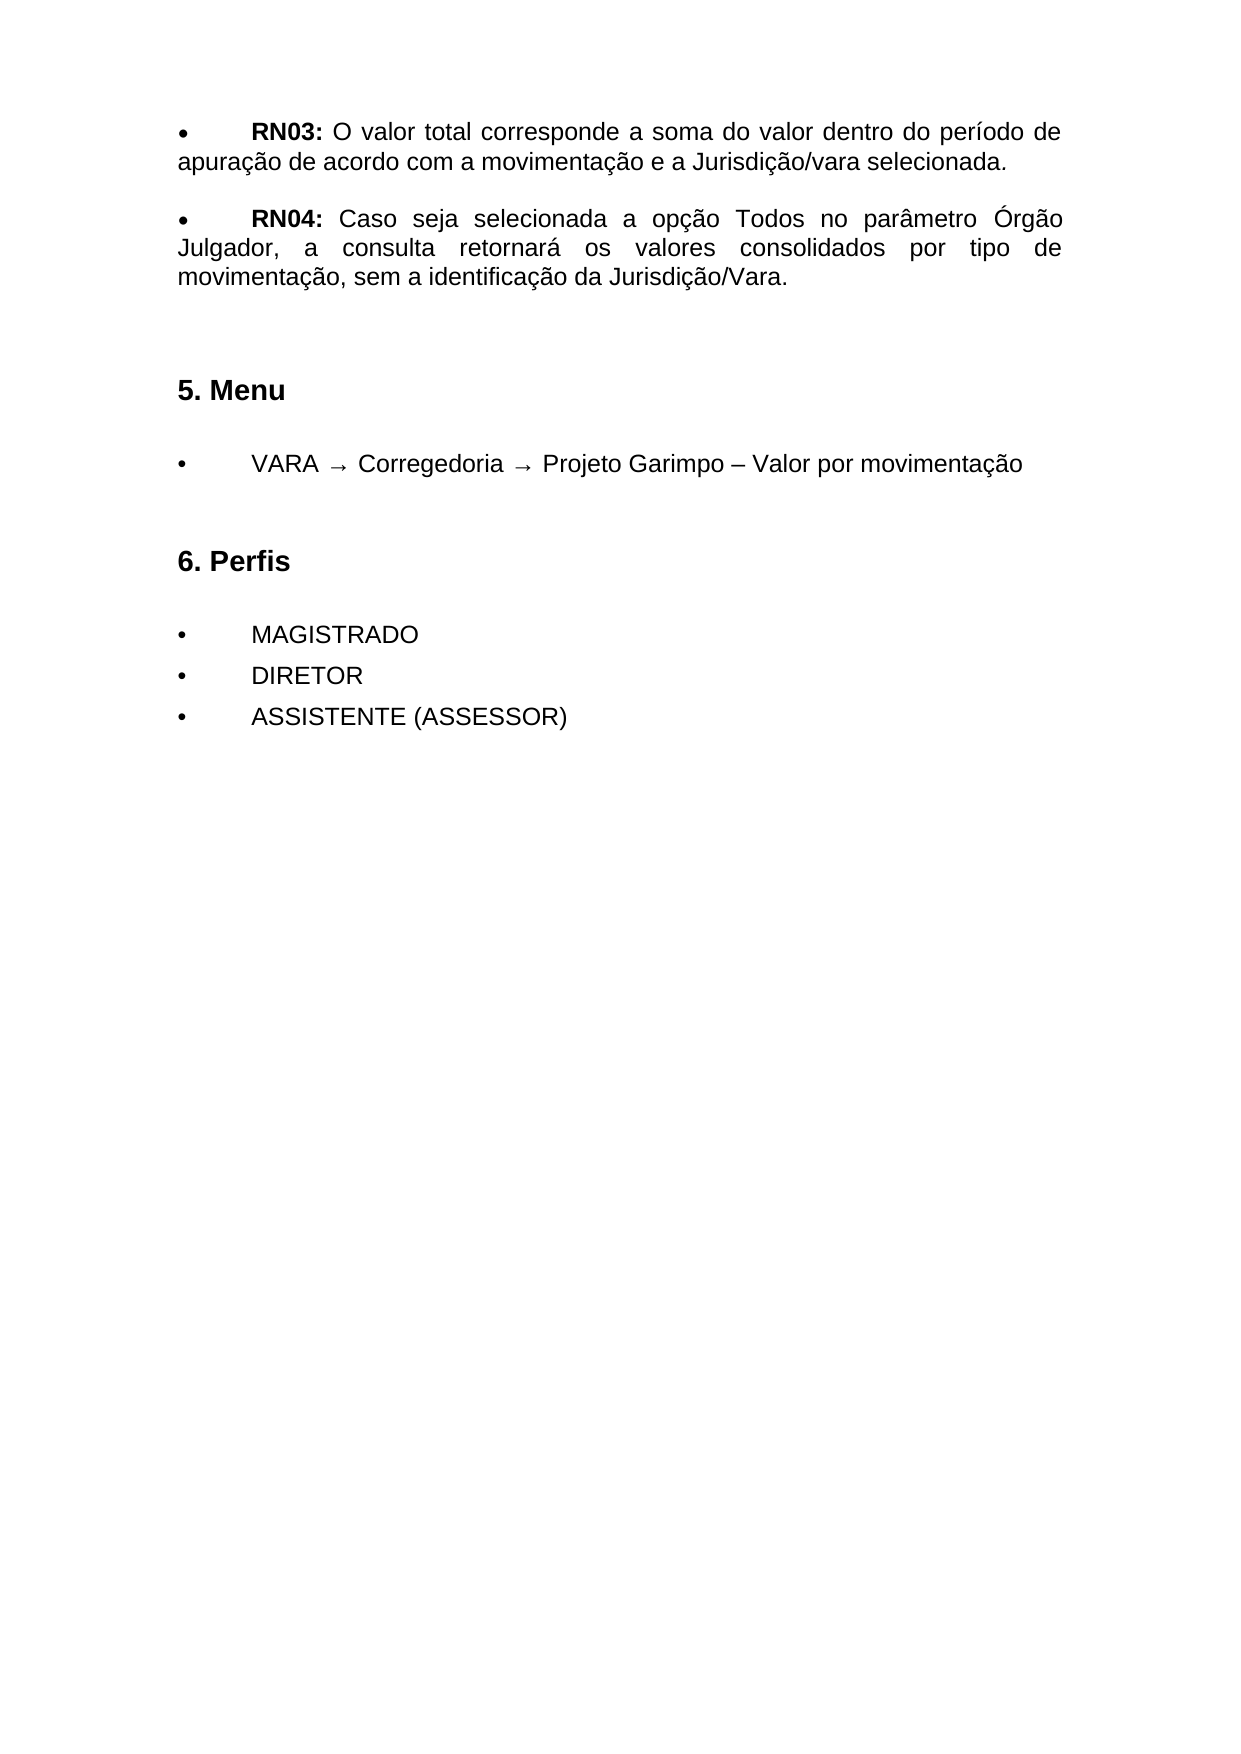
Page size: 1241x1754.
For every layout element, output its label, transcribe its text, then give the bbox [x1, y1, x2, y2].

list ASSISTENTE (ASSESSOR) [177, 702, 1063, 731]
text 5. Menu [177, 373, 1063, 407]
list VARA → Corregedoria → Projeto Garimpo – Valor por movimentação [177, 449, 1063, 478]
text 6. Perfis [177, 544, 1063, 578]
list DIRETOR [177, 661, 1063, 690]
list RN03: O valor total corresponde a soma do valor dentro do período de apuração de acordo com a movimentação e a Jurisdição/vara selecionada. [177, 117, 1063, 175]
list MAGISTRADO [177, 620, 1063, 649]
list RN04: Caso seja selecionada a opção Todos no parâmetro Órgão Julgador, a consulta retornará os valores consolidados por tipo de movimentação, sem a identificação da Jurisdição/Vara. [177, 204, 1063, 291]
